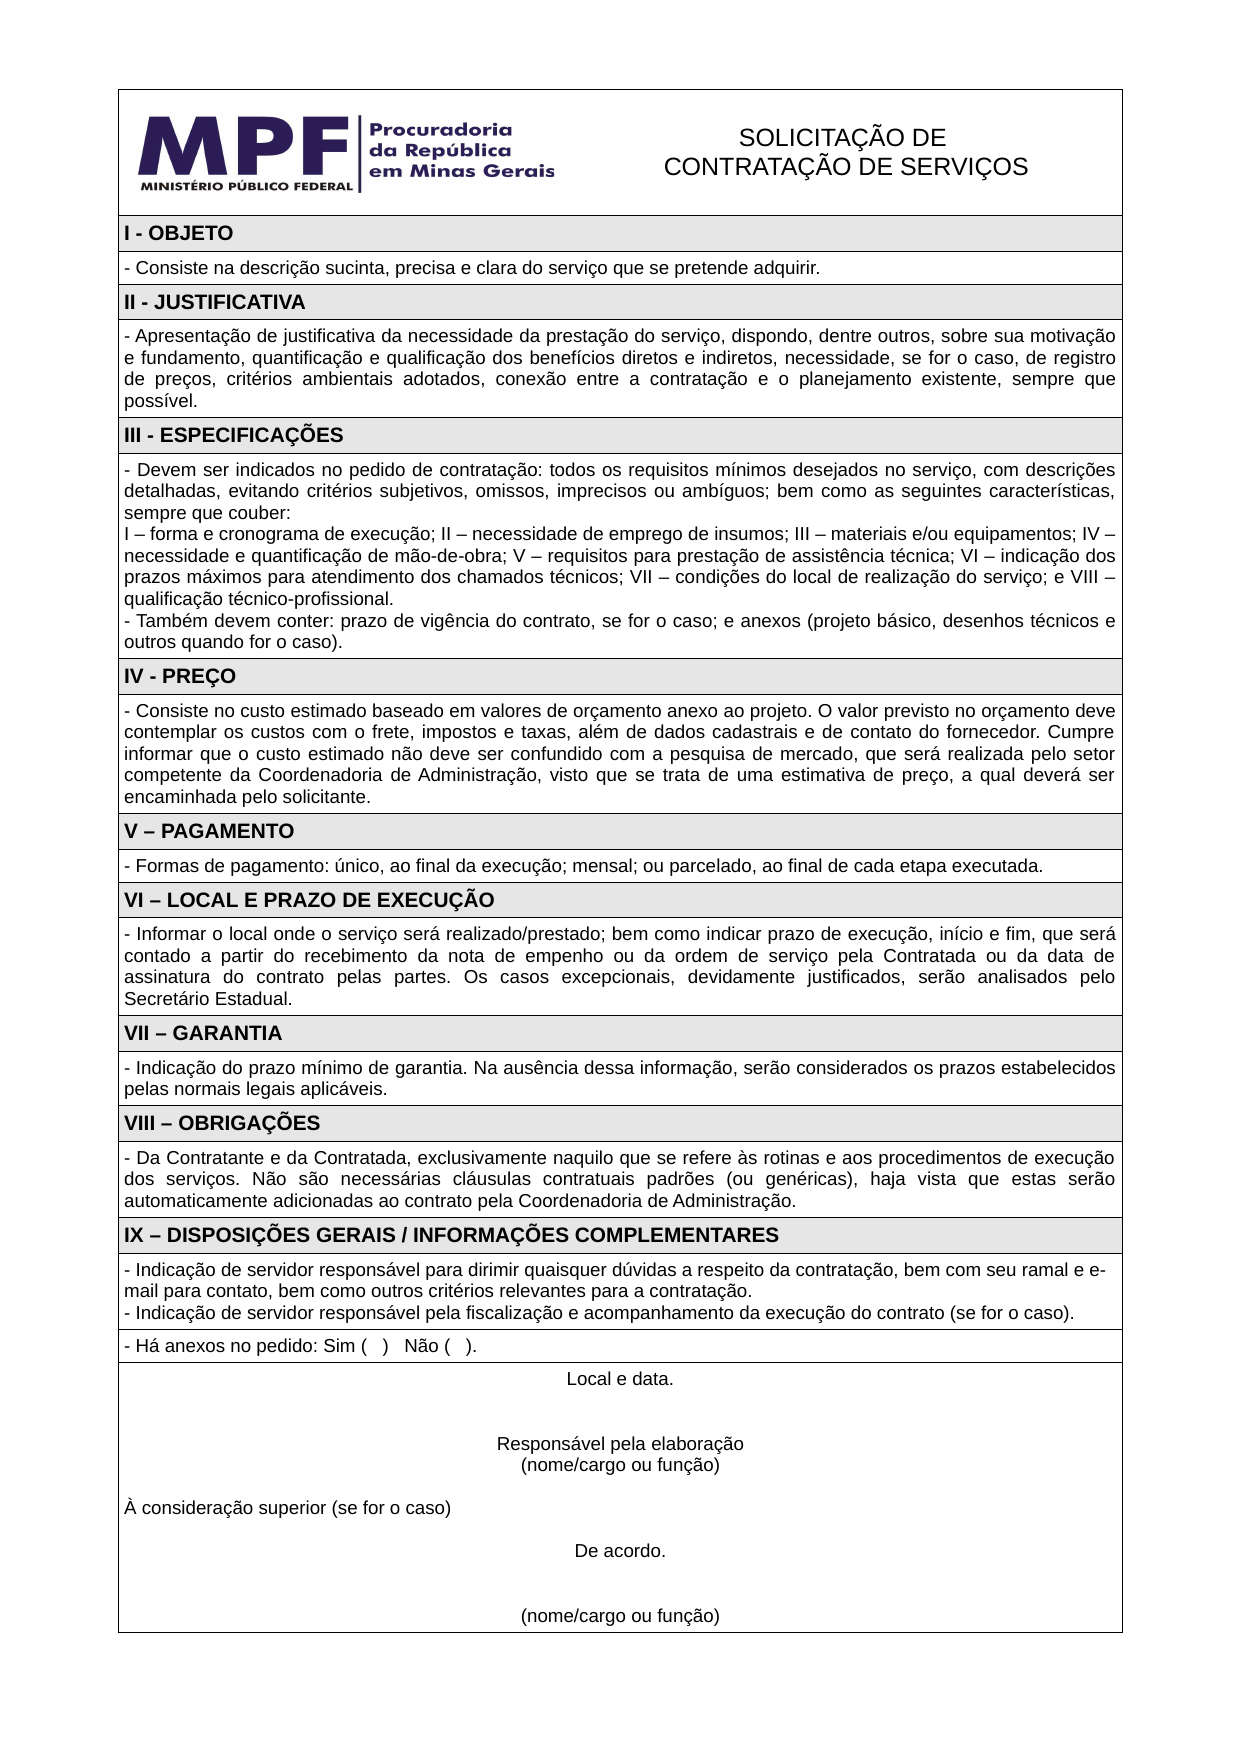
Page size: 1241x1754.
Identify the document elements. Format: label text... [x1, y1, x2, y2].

table_cell - Da Contratante e da Contratada, exclusivamente naquilo que se refere às rotinas e aos procedimentos de execução dos serviços. Não são necessárias cláusulas contratuais padrões (ou genéricas), haja vista que estas serão automaticamente adicionadas ao contrato pela Coordenadoria de Administração. [119, 1142, 1122, 1217]
table_cell II - JUSTIFICATIVA [119, 285, 1122, 319]
table_cell - Há anexos no pedido: Sim ( ) Não ( ). [119, 1330, 1122, 1362]
table_cell - Formas de pagamento: único, ao final da execução; mensal; ou parcelado, ao final de cada etapa executada. [119, 850, 1122, 882]
table_cell Local e data. Responsável pela elaboração (nome/cargo ou função) À consideração superior (se for o caso) De acordo. (nome/cargo ou função) [119, 1363, 1122, 1632]
table_cell - Indicação de servidor responsável para dirimir quaisquer dúvidas a respeito da contratação, bem com seu ramal e e-mail para contato, bem como outros critérios relevantes para a contratação. - Indicação de servidor responsável pela fiscalização e acompanhamento da execução do contrato (se for o caso). [119, 1254, 1122, 1329]
table_header [119, 90, 570, 215]
table_header SOLICITAÇÃO DE CONTRATAÇÃO DE SERVIÇOS [570, 90, 1122, 215]
table_cell V – PAGAMENTO [119, 814, 1122, 849]
picture [135, 110, 555, 193]
table_cell VII – GARANTIA [119, 1016, 1122, 1051]
table_cell - Apresentação de justificativa da necessidade da prestação do serviço, dispondo, dentre outros, sobre sua motivação e fundamento, quantificação e qualificação dos benefícios diretos e indiretos, necessidade, se for o caso, de registro de preços, critérios ambientais adotados, conexão entre a contratação e o planejamento existente, sempre que possível. [119, 320, 1122, 417]
table_cell - Informar o local onde o serviço será realizado/prestado; bem como indicar prazo de execução, início e fim, que será contado a partir do recebimento da nota de empenho ou da ordem de serviço pela Contratada ou da data de assinatura do contrato pelas partes. Os casos excepcionais, devidamente justificados, serão analisados pelo Secretário Estadual. [119, 918, 1122, 1015]
table_cell - Consiste na descrição sucinta, precisa e clara do serviço que se pretende adquirir. [119, 252, 1122, 284]
table_cell - Consiste no custo estimado baseado em valores de orçamento anexo ao projeto. O valor previsto no orçamento deve contemplar os custos com o frete, impostos e taxas, além de dados cadastrais e de contato do fornecedor. Cumpre informar que o custo estimado não deve ser confundido com a pesquisa de mercado, que será realizada pelo setor competente da Coordenadoria de Administração, visto que se trata de uma estimativa de preço, a qual deverá ser encaminhada pelo solicitante. [119, 695, 1122, 813]
table_cell - Devem ser indicados no pedido de contratação: todos os requisitos mínimos desejados no serviço, com descrições detalhadas, evitando critérios subjetivos, omissos, imprecisos ou ambíguos; bem como as seguintes características, sempre que couber: I – forma e cronograma de execução; II – necessidade de emprego de insumos; III – materiais e/ou equipamentos; IV – necessidade e quantificação de mão-de-obra; V – requisitos para prestação de assistência técnica; VI – indicação dos prazos máximos para atendimento dos chamados técnicos; VII – condições do local de realização do serviço; e VIII – qualificação técnico-profissional. - Também devem conter: prazo de vigência do contrato, se for o caso; e anexos (projeto básico, desenhos técnicos e outros quando for o caso). [119, 454, 1122, 658]
table_cell III - ESPECIFICAÇÕES [119, 418, 1122, 453]
table_cell - Indicação do prazo mínimo de garantia. Na ausência dessa informação, serão considerados os prazos estabelecidos pelas normais legais aplicáveis. [119, 1052, 1122, 1105]
table_cell VIII – OBRIGAÇÕES [119, 1106, 1122, 1141]
table_cell IX – DISPOSIÇÕES GERAIS / INFORMAÇÕES COMPLEMENTARES [119, 1218, 1122, 1253]
table_cell I - OBJETO [119, 216, 1122, 251]
table_cell IV - PREÇO [119, 659, 1122, 694]
table_cell VI – LOCAL E PRAZO DE EXECUÇÃO [119, 883, 1122, 917]
